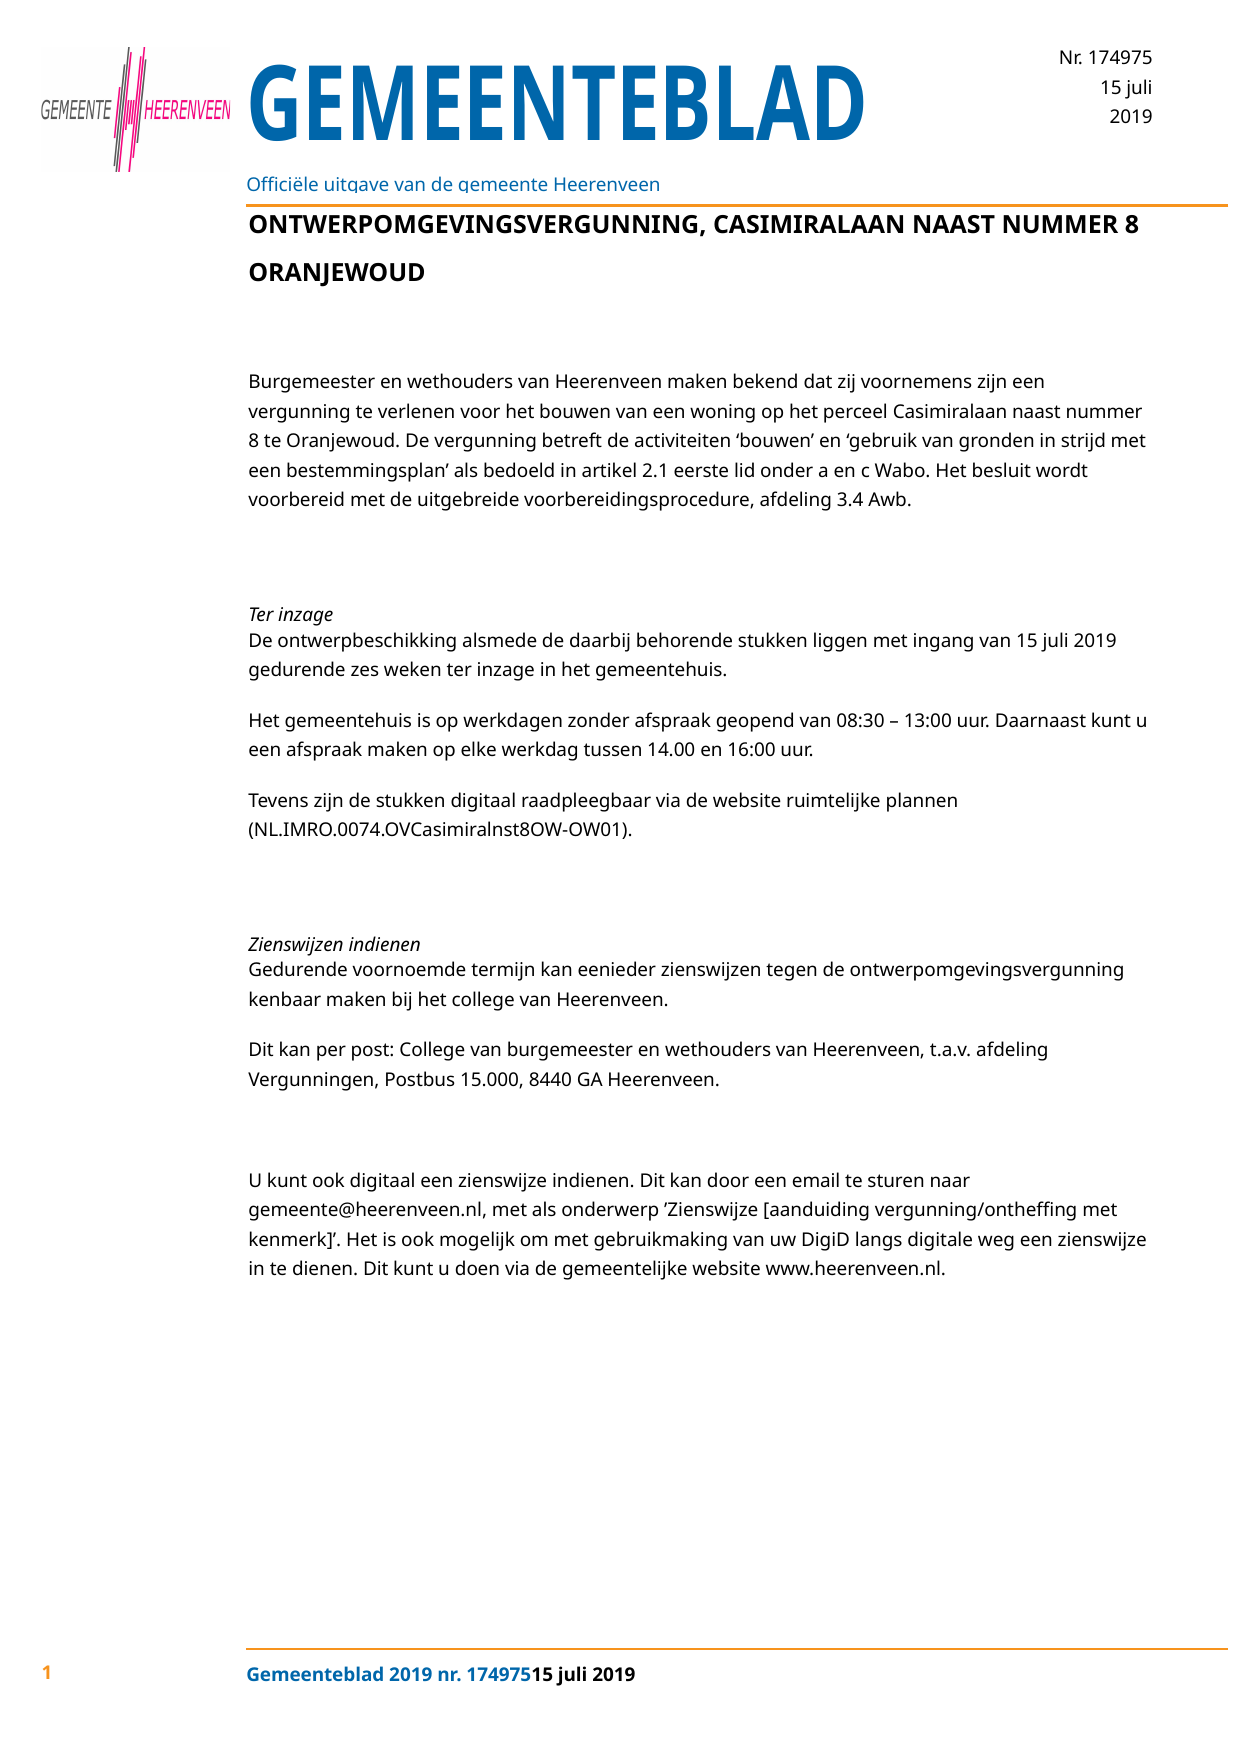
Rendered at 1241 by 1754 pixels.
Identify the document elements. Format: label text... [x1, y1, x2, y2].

text Gedurende voornoemde termijn kan eenieder zienswijzen tegen de ontwerpomgevingsvergunning kenbaar maken bij het college van Heerenveen. [248, 956, 1152, 1012]
text Dit kan per post: College van burgemeester en wethouders van Heerenveen, t.a.v. afdeling Vergunningen, Postbus 15.000, 8440 GA Heerenveen. [248, 1036, 1152, 1092]
text Het gemeentehuis is op werkdagen zonder afspraak geopend van 08:30 – 13:00 uur. Daarnaast kunt u een afspraak maken op elke werkdag tussen 14.00 en 16:00 uur. [248, 707, 1152, 762]
picture [41, 47, 231, 172]
text Tevens zijn de stukken digitaal raadpleegbaar via de website ruimtelijke plannen (NL.IMRO.0074.OVCasimiralnst8OW-OW01). [248, 787, 1152, 842]
text Burgemeester en wethouders van Heerenveen maken bekend dat zij voornemens zijn een vergunning te verlenen voor het bouwen van een woning op het perceel Casimiralaan naast nummer 8 te Oranjewoud. De vergunning betreft de activiteiten ‘bouwen’ en ‘gebruik van gronden in strijd met een bestemmingsplan’ als bedoeld in artikel 2.1 eerste lid onder a en c Wabo. Het besluit wordt voorbereid met de uitgebreide voorbereidingsprocedure, afdeling 3.4 Awb. [248, 368, 1152, 512]
text ONTWERPOMGEVINGSVERGUNNING, CASIMIRALAAN NAAST NUMMER 8 ORANJEWOUD [248, 207, 1152, 288]
text Zienswijzen indienen [248, 931, 1152, 956]
text U kunt ook digitaal een zienswijze indienen. Dit kan door een email te sturen naar gemeente@heerenveen.nl, met als onderwerp ’Zienswijze [aanduiding vergunning/ontheffing met kenmerk]’. Het is ook mogelijk om met gebruikmaking van uw DigiD langs digitale weg een zienswijze in te dienen. Dit kunt u doen via de gemeentelijke website www.heerenveen.nl. [248, 1167, 1152, 1281]
text Ter inzage [248, 601, 1152, 627]
text De ontwerpbeschikking alsmede de daarbij behorende stukken liggen met ingang van 15 juli 2019 gedurende zes weken ter inzage in het gemeentehuis. [248, 627, 1152, 682]
